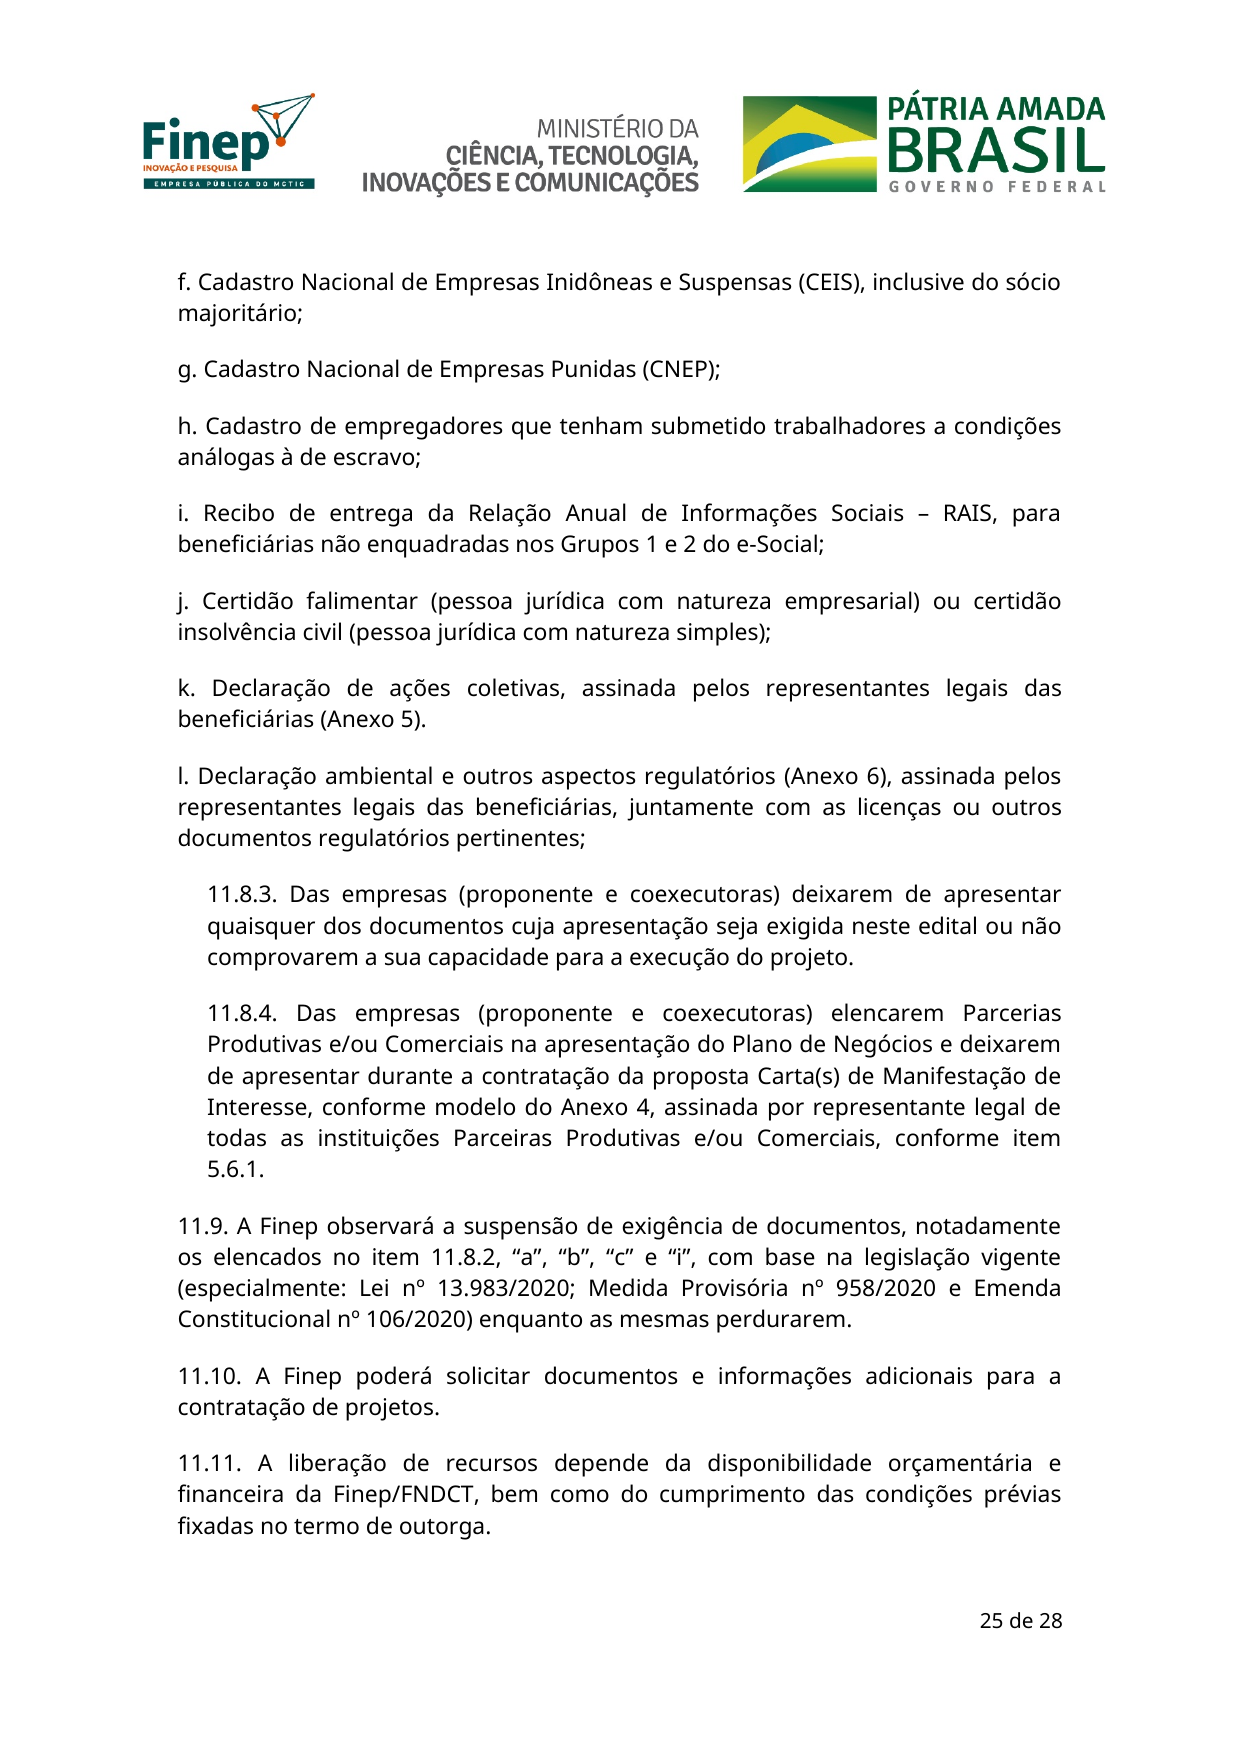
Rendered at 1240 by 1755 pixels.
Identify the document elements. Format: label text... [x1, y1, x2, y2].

text g. Cadastro Nacional de Empresas Punidas (CNEP); [177, 353, 1062, 384]
text h. Cadastro de empregadores que tenham submetido trabalhadores a condições análogas à de escravo; [177, 409, 1062, 472]
text 11.8.3. Das empresas (proponente e coexecutoras) deixarem de apresentar quaisquer dos documentos cuja apresentação seja exigida neste edital ou não comprovarem a sua capacidade para a execução do projeto. [207, 878, 1062, 972]
text l. Declaração ambiental e outros aspectos regulatórios (Anexo 6), assinada pelos representantes legais das beneficiárias, juntamente com as licenças ou outros documentos regulatórios pertinentes; [177, 759, 1062, 853]
text f. Cadastro Nacional de Empresas Inidôneas e Suspensas (CEIS), inclusive do sócio majoritário; [177, 266, 1062, 328]
text i. Recibo de entrega da Relação Anual de Informações Sociais – RAIS, para beneficiárias não enquadradas nos Grupos 1 e 2 do e-Social; [177, 497, 1062, 559]
text 11.8.4. Das empresas (proponente e coexecutoras) elencarem Parcerias Produtivas e/ou Comerciais na apresentação do Plano de Negócios e deixarem de apresentar durante a contratação da proposta Carta(s) de Manifestação de Interesse, conforme modelo do Anexo 4, assinada por representante legal de todas as instituições Parceiras Produtivas e/ou Comerciais, conforme item 5.6.1. [207, 997, 1062, 1184]
text 11.10. A Finep poderá solicitar documentos e informações adicionais para a contratação de projetos. [177, 1359, 1062, 1422]
text k. Declaração de ações coletivas, assinada pelos representantes legais das beneficiárias (Anexo 5). [177, 672, 1062, 734]
text 11.11. A liberação de recursos depende da disponibilidade orçamentária e financeira da Finep/FNDCT, bem como do cumprimento das condições prévias fixadas no termo de outorga. [177, 1447, 1062, 1541]
text 11.9. A Finep observará a suspensão de exigência de documentos, notadamente os elencados no item 11.8.2, “a”, “b”, “c” e “i”, com base na legislação vigente (especialmente: Lei nº 13.983/2020; Medida Provisória nº 958/2020 e Emenda Constitucional nº 106/2020) enquanto as mesmas perdurarem. [177, 1209, 1062, 1334]
text j. Certidão falimentar (pessoa jurídica com natureza empresarial) ou certidão insolvência civil (pessoa jurídica com natureza simples); [177, 584, 1062, 647]
